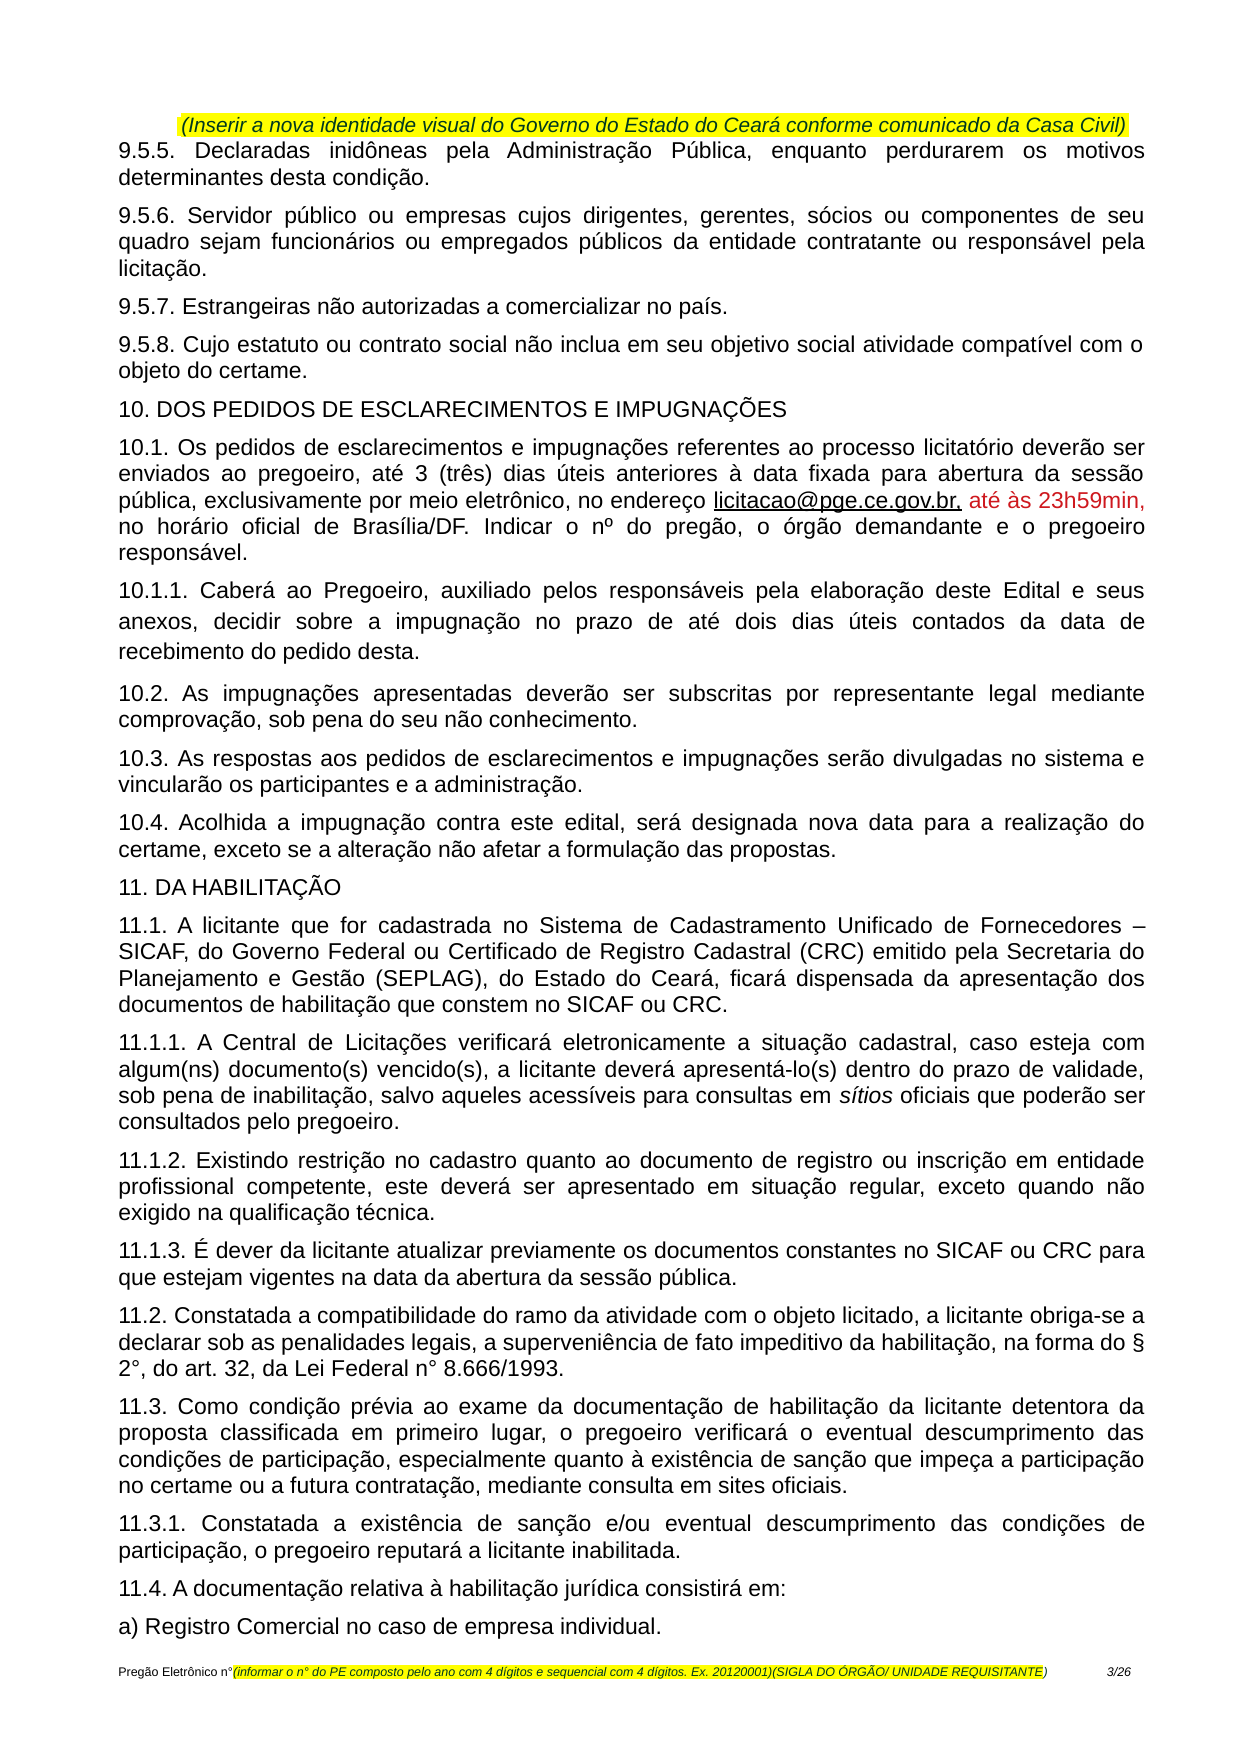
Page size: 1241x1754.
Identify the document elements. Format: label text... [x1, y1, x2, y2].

text 11.1. A licitante que for cadastrada no Sistema de Cadastramento Unificado de Fornecedores – SICAF, do Governo Federal ou Certificado de Registro Cadastral (CRC) emitido pela Secretaria do Planejamento e Gestão (SEPLAG), do Estado do Ceará, ficará dispensada da apresentação dos documentos de habilitação que constem no SICAF ou CRC. [118, 912, 1146, 1017]
text 9.5.7. Estrangeiras não autorizadas a comercializar no país. [118, 293, 1146, 319]
text 11.3. Como condição prévia ao exame da documentação de habilitação da licitante detentora da proposta classificada em primeiro lugar, o pregoeiro verificará o eventual descumprimento das condições de participação, especialmente quanto à existência de sanção que impeça a participação no certame ou a futura contratação, mediante consulta em sites oficiais. [118, 1393, 1146, 1498]
text 11.4. A documentação relativa à habilitação jurídica consistirá em: [118, 1575, 1146, 1601]
text 11.3.1. Constatada a existência de sanção e/ou eventual descumprimento das condições de participação, o pregoeiro reputará a licitante inabilitada. [118, 1510, 1146, 1563]
text 10.2. As impugnações apresentadas deverão ser subscritas por representante legal mediante comprovação, sob pena do seu não conhecimento. [118, 680, 1146, 733]
text 11.2. Constatada a compatibilidade do ramo da atividade com o objeto licitado, a licitante obriga-se a declarar sob as penalidades legais, a superveniência de fato impeditivo da habilitação, na forma do § 2°, do art. 32, da Lei Federal n° 8.666/1993. [118, 1302, 1146, 1381]
text 11. DA HABILITAÇÃO [118, 874, 1146, 900]
text 10. DOS PEDIDOS DE ESCLARECIMENTOS E IMPUGNAÇÕES [118, 396, 1146, 422]
text 9.5.5. Declaradas inidôneas pela Administração Pública, enquanto perdurarem os motivos determinantes desta condição. [118, 137, 1146, 190]
text 11.1.2. Existindo restrição no cadastro quanto ao documento de registro ou inscrição em entidade profissional competente, este deverá ser apresentado em situação regular, exceto quando não exigido na qualificação técnica. [118, 1147, 1146, 1226]
text 9.5.6. Servidor público ou empresas cujos dirigentes, gerentes, sócios ou componentes de seu quadro sejam funcionários ou empregados públicos da entidade contratante ou responsável pela licitação. [118, 202, 1146, 281]
text 10.4. Acolhida a impugnação contra este edital, será designada nova data para a realização do certame, exceto se a alteração não afetar a formulação das propostas. [118, 809, 1146, 862]
text 10.1. Os pedidos de esclarecimentos e impugnações referentes ao processo licitatório deverão ser enviados ao pregoeiro, até 3 (três) dias úteis anteriores à data fixada para abertura da sessão pública, exclusivamente por meio eletrônico, no endereço licitacao@pge.ce.gov.br, até às 23h59min, no horário oficial de Brasília/DF. Indicar o nº do pregão, o órgão demandante e o pregoeiro responsável. [118, 434, 1146, 566]
text 10.3. As respostas aos pedidos de esclarecimentos e impugnações serão divulgadas no sistema e vincularão os participantes e a administração. [118, 744, 1146, 797]
text 9.5.8. Cujo estatuto ou contrato social não inclua em seu objetivo social atividade compatível com o objeto do certame. [118, 331, 1144, 384]
text 11.1.1. A Central de Licitações verificará eletronicamente a situação cadastral, caso esteja com algum(ns) documento(s) vencido(s), a licitante deverá apresentá-lo(s) dentro do prazo de validade, sob pena de inabilitação, salvo aqueles acessíveis para consultas em sítios oficiais que poderão ser consultados pelo pregoeiro. [118, 1029, 1146, 1135]
text 11.1.3. É dever da licitante atualizar previamente os documentos constantes no SICAF ou CRC para que estejam vigentes na data da abertura da sessão pública. [118, 1237, 1146, 1290]
list 10.1.1. Caberá ao Pregoeiro, auxiliado pelos responsáveis pela elaboração deste Edital e seus anexos, decidir sobre a impugnação no prazo de até dois dias úteis contados da data de recebimento do pedido desta. [118, 577, 1146, 664]
text a) Registro Comercial no caso de empresa individual. [118, 1613, 1146, 1639]
